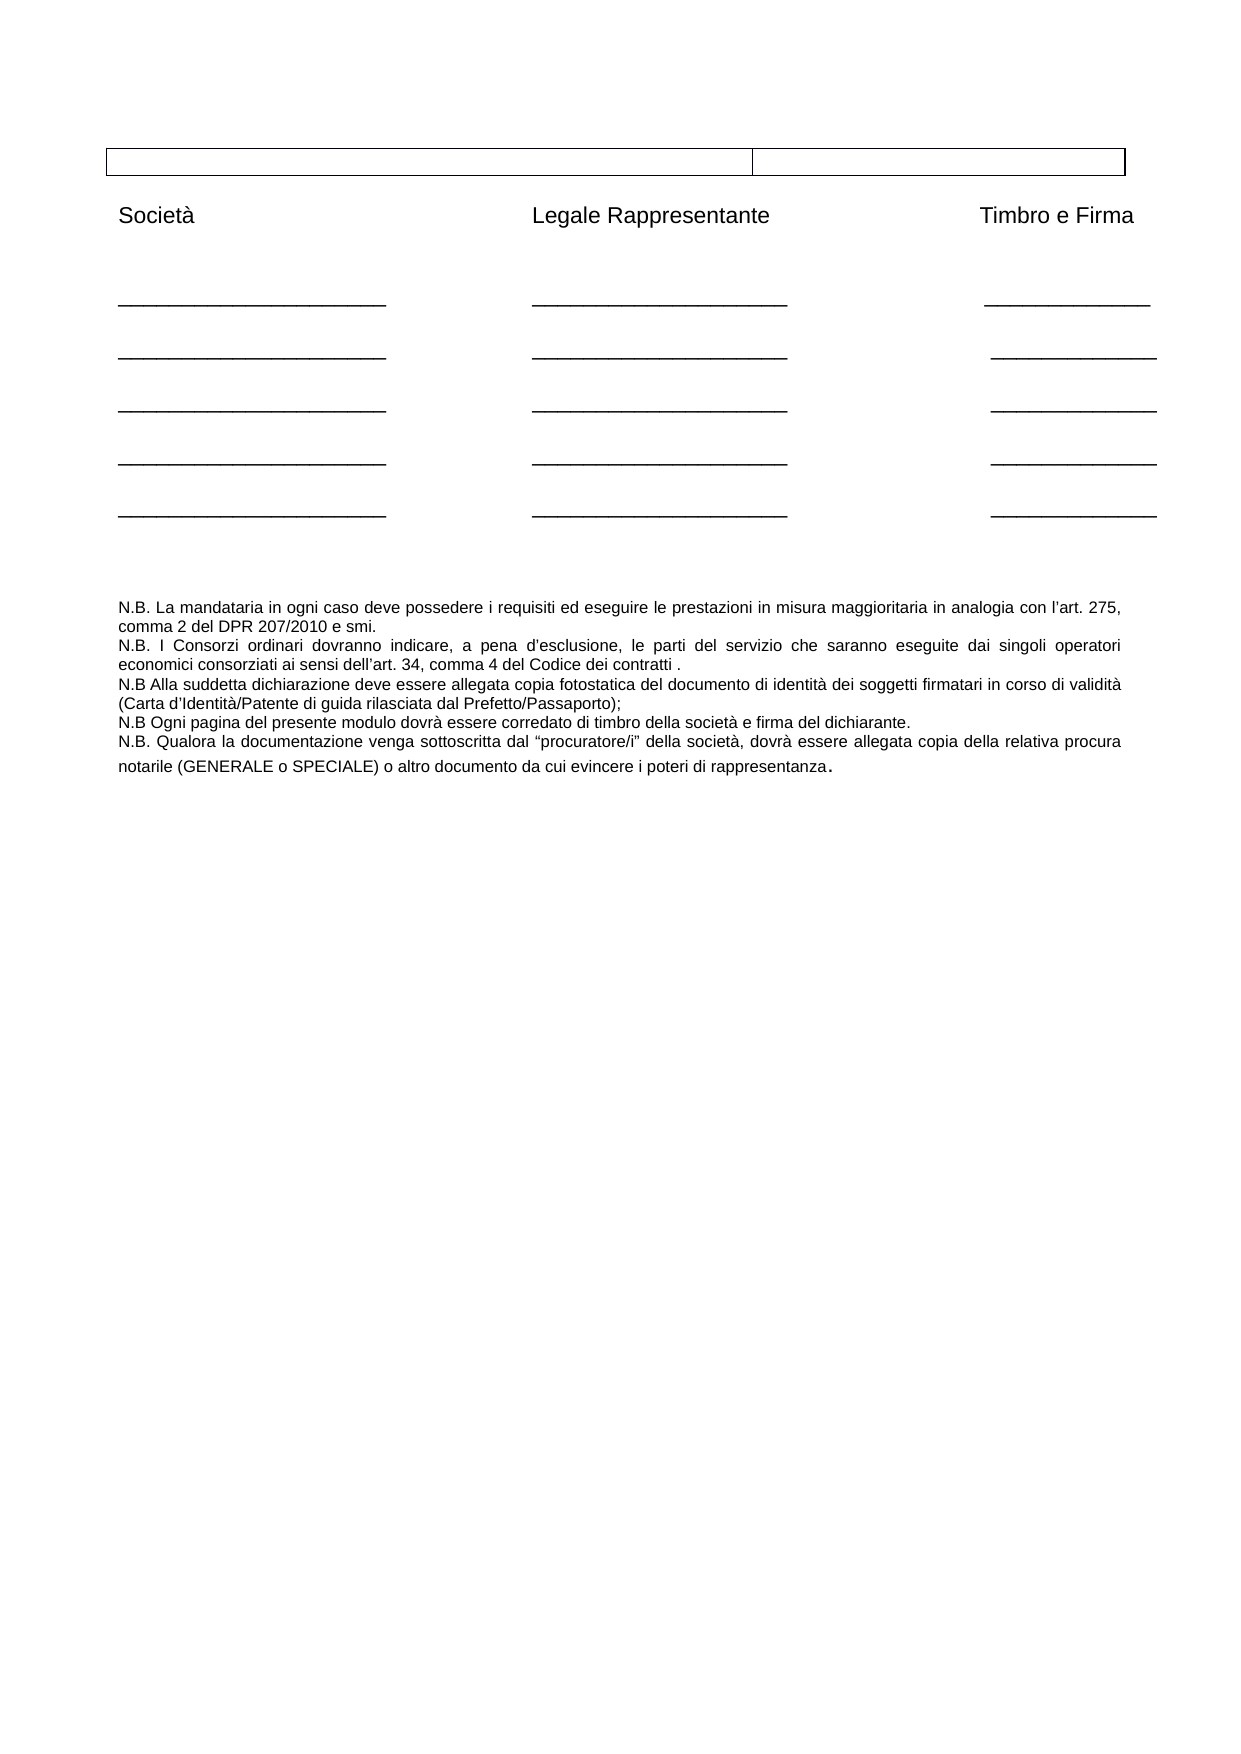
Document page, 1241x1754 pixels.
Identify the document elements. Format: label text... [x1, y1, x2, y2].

text N.B Ogni pagina del presente modulo dovrà essere corredato di timbro della società e firma del dichiarante. [118, 713, 1122, 732]
text N.B. Qualora la documentazione venga sottoscritta dal “procuratore/i” della società, dovrà essere allegata copia della relativa procura notarile (GENERALE o SPECIALE) o altro documento da cui evincere i poteri di rappresentanza. [118, 732, 1122, 777]
text N.B. La mandataria in ogni caso deve possedere i requisiti ed eseguire le prestazioni in misura maggioritaria in analogia con l’art. 275, comma 2 del DPR 207/2010 e smi. [118, 598, 1122, 636]
text _____________________ ____________________ _____________ [118, 334, 1181, 361]
text _____________________ ____________________ _____________ [118, 387, 1181, 413]
table_cell [107, 149, 752, 175]
text N.B. I Consorzi ordinari dovranno indicare, a pena d’esclusione, le parti del servizio che saranno eseguite dai singoli operatori economici consorziati ai sensi dell’art. 34, comma 4 del Codice dei contratti . [118, 636, 1122, 674]
text _____________________ ____________________ _____________ [118, 439, 1181, 466]
table_cell [753, 149, 1124, 175]
text N.B Alla suddetta dichiarazione deve essere allegata copia fotostatica del documento di identità dei soggetti firmatari in corso di validità (Carta d’Identità/Patente di guida rilasciata dal Prefetto/Passaporto); [118, 674, 1122, 713]
text Società Legale Rappresentante Timbro e Firma [118, 202, 1181, 229]
text _____________________ ____________________ _____________ [118, 281, 1181, 308]
text _____________________ ____________________ _____________ [118, 492, 1181, 519]
